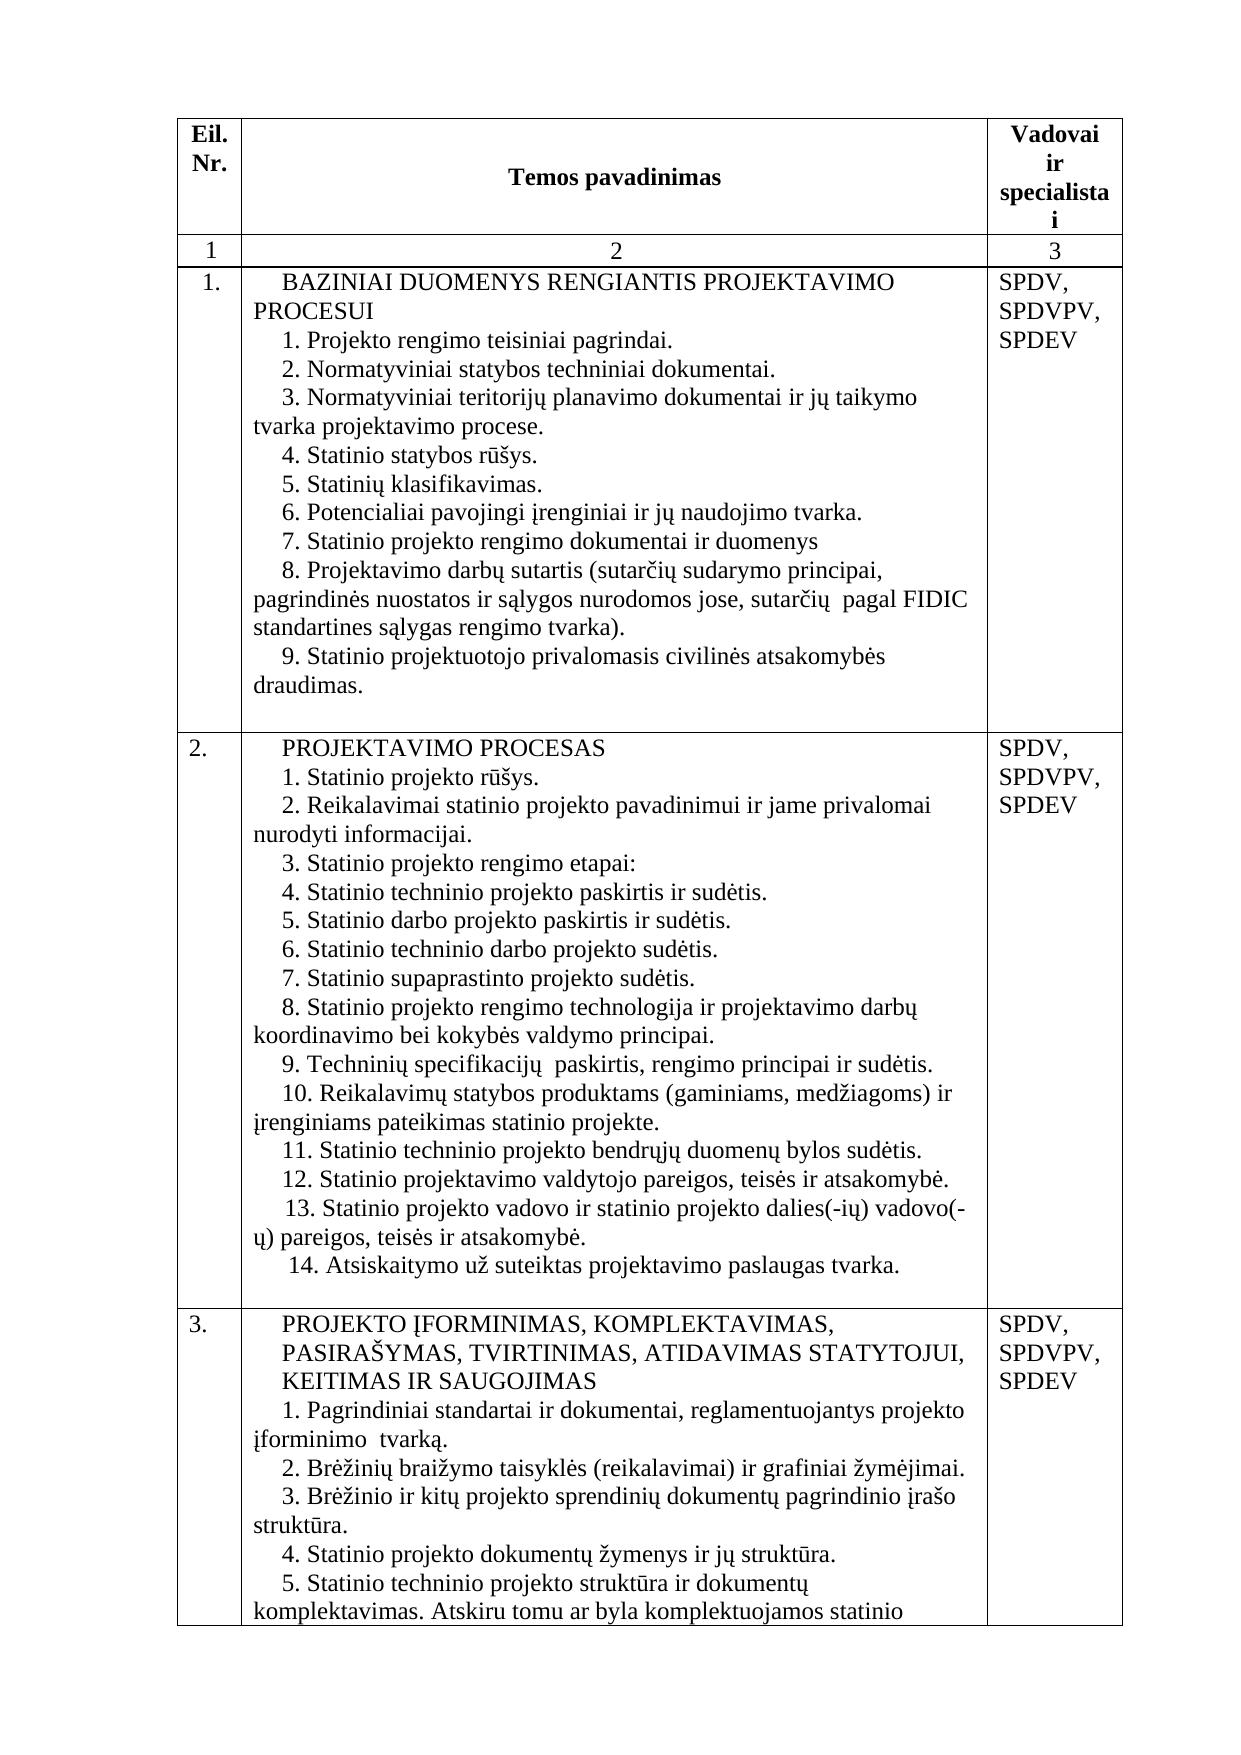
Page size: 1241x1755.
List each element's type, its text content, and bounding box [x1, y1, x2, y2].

table_cell 1 [178, 235, 241, 266]
table_cell SPDV, SPDVPV, SPDEV [988, 733, 1122, 1308]
table_cell 2. [178, 733, 241, 1308]
table_cell PROJEKTO ĮFORMINIMAS, KOMPLEKTAVIMAS, PASIRAŠYMAS, TVIRTINIMAS, ATIDAVIMAS STATYTOJUI, KEITIMAS IR SAUGOJIMAS 1. Pagrindiniai standartai ir dokumentai, reglamentuojantys projekto įforminimo tvarką. 2. Brėžinių braižymo taisyklės (reikalavimai) ir grafiniai žymėjimai. 3. Brėžinio ir kitų projekto sprendinių dokumentų pagrindinio įrašo struktūra. 4. Statinio projekto dokumentų žymenys ir jų struktūra. 5. Statinio techninio projekto struktūra ir dokumentų komplektavimas. Atskiru tomu ar byla komplektuojamos statinio [242, 1309, 987, 1625]
table_header Eil. Nr. [178, 119, 241, 234]
table_header Temos pavadinimas [242, 119, 987, 234]
table_cell 3 [988, 235, 1122, 266]
table_cell BAZINIAI DUOMENYS RENGIANTIS PROJEKTAVIMO PROCESUI 1. Projekto rengimo teisiniai pagrindai. 2. Normatyviniai statybos techniniai dokumentai. 3. Normatyviniai teritorijų planavimo dokumentai ir jų taikymo tvarka projektavimo procese. 4. Statinio statybos rūšys. 5. Statinių klasifikavimas. 6. Potencialiai pavojingi įrenginiai ir jų naudojimo tvarka. 7. Statinio projekto rengimo dokumentai ir duomenys 8. Projektavimo darbų sutartis (sutarčių sudarymo principai, pagrindinės nuostatos ir sąlygos nurodomos jose, sutarčių pagal FIDIC standartines sąlygas rengimo tvarka). 9. Statinio projektuotojo privalomasis civilinės atsakomybės draudimas. [242, 268, 987, 732]
table_header Vadovai ir specialistai [988, 119, 1122, 234]
table_cell SPDV, SPDVPV, SPDEV [988, 268, 1122, 732]
table_cell 1. [178, 268, 241, 732]
table_cell 2 [242, 235, 987, 266]
table_cell PROJEKTAVIMO PROCESAS 1. Statinio projekto rūšys. 2. Reikalavimai statinio projekto pavadinimui ir jame privalomai nurodyti informacijai. 3. Statinio projekto rengimo etapai: 4. Statinio techninio projekto paskirtis ir sudėtis. 5. Statinio darbo projekto paskirtis ir sudėtis. 6. Statinio techninio darbo projekto sudėtis. 7. Statinio supaprastinto projekto sudėtis. 8. Statinio projekto rengimo technologija ir projektavimo darbų koordinavimo bei kokybės valdymo principai. 9. Techninių specifikacijų paskirtis, rengimo principai ir sudėtis. 10. Reikalavimų statybos produktams (gaminiams, medžiagoms) ir įrenginiams pateikimas statinio projekte. 11. Statinio techninio projekto bendrųjų duomenų bylos sudėtis. 12. Statinio projektavimo valdytojo pareigos, teisės ir atsakomybė. 13. Statinio projekto vadovo ir statinio projekto dalies(-ių) vadovo(-ų) pareigos, teisės ir atsakomybė. 14. Atsiskaitymo už suteiktas projektavimo paslaugas tvarka. [242, 733, 987, 1308]
table_cell SPDV, SPDVPV, SPDEV [988, 1309, 1122, 1625]
table_cell 3. [178, 1309, 241, 1625]
